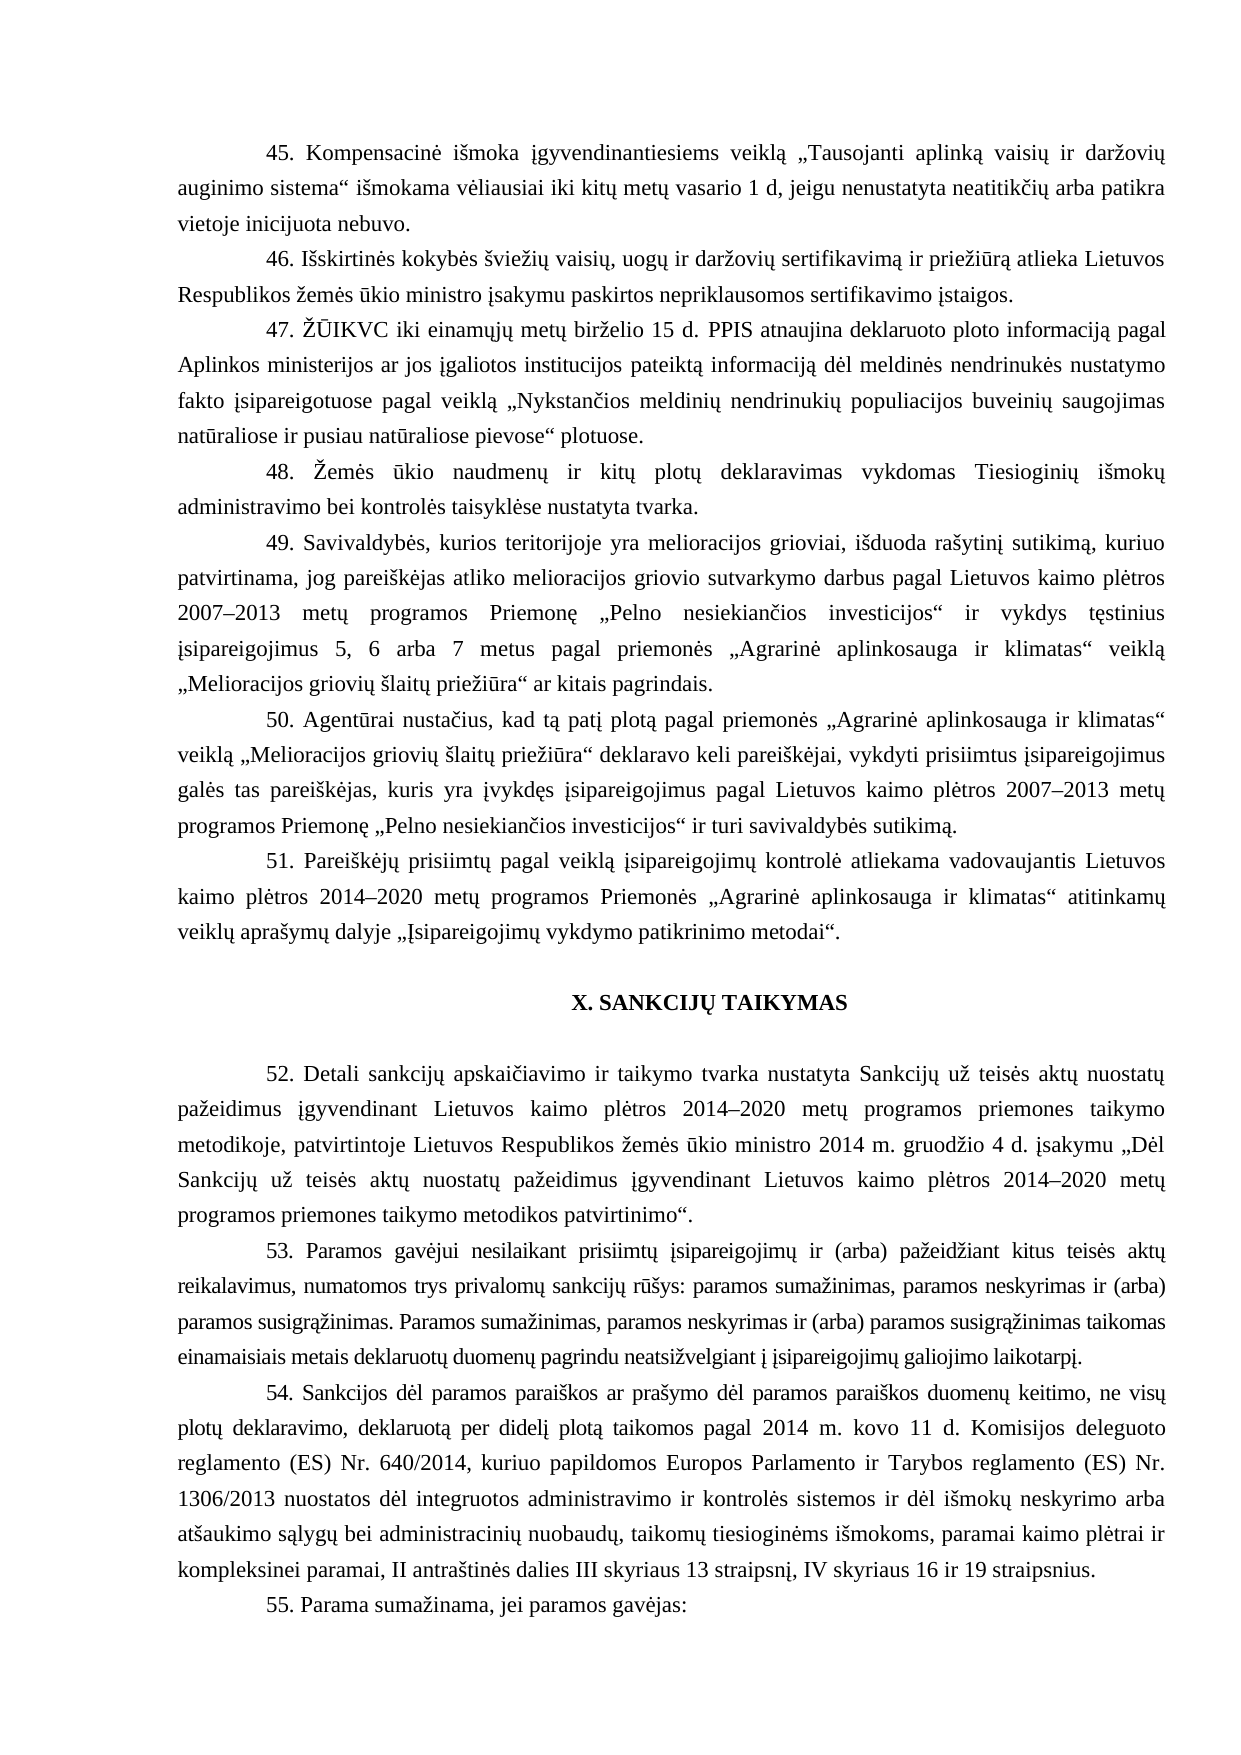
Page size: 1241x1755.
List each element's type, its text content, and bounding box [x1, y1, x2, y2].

text X. SANKCIJŲ TAIKYMAS [177, 980, 1167, 1015]
text 49. Savivaldybės, kurios teritorijoje yra melioracijos grioviai, išduoda rašytinį sutikimą, kuriuo patvirtinama, jog pareiškėjas atliko melioracijos griovio sutvarkymo darbus pagal Lietuvos kaimo plėtros 2007–2013 metų programos Priemonę „Pelno nesiekiančios investicijos“ ir vykdys tęstinius įsipareigojimus 5, 6 arba 7 metus pagal priemonės „Agrarinė aplinkosauga ir klimatas“ veiklą „Melioracijos griovių šlaitų priežiūra“ ar kitais pagrindais. [177, 519, 1167, 697]
text 50. Agentūrai nustačius, kad tą patį plotą pagal priemonės „Agrarinė aplinkosauga ir klimatas“ veiklą „Melioracijos griovių šlaitų priežiūra“ deklaravo keli pareiškėjai, vykdyti prisiimtus įsipareigojimus galės tas pareiškėjas, kuris yra įvykdęs įsipareigojimus pagal Lietuvos kaimo plėtros 2007–2013 metų programos Priemonę „Pelno nesiekiančios investicijos“ ir turi savivaldybės sutikimą. [177, 697, 1167, 838]
text 48. Žemės ūkio naudmenų ir kitų plotų deklaravimas vykdomas Tiesioginių išmokų administravimo bei kontrolės taisyklėse nustatyta tvarka. [177, 449, 1167, 519]
text 51. Pareiškėjų prisiimtų pagal veiklą įsipareigojimų kontrolė atliekama vadovaujantis Lietuvos kaimo plėtros 2014–2020 metų programos Priemonės „Agrarinė aplinkosauga ir klimatas“ atitinkamų veiklų aprašymų dalyje „Įsipareigojimų vykdymo patikrinimo metodai“. [177, 838, 1167, 944]
text 55. Parama sumažinama, jei paramos gavėjas: [177, 1582, 1167, 1617]
text 45. Kompensacinė išmoka įgyvendinantiesiems veiklą „Tausojanti aplinką vaisių ir daržovių auginimo sistema“ išmokama vėliausiai iki kitų metų vasario 1 d, jeigu nenustatyta neatitikčių arba patikra vietoje inicijuota nebuvo. [177, 130, 1167, 236]
text 52. Detali sankcijų apskaičiavimo ir taikymo tvarka nustatyta Sankcijų už teisės aktų nuostatų pažeidimus įgyvendinant Lietuvos kaimo plėtros 2014–2020 metų programos priemones taikymo metodikoje, patvirtintoje Lietuvos Respublikos žemės ūkio ministro 2014 m. gruodžio 4 d. įsakymu „Dėl Sankcijų už teisės aktų nuostatų pažeidimus įgyvendinant Lietuvos kaimo plėtros 2014–2020 metų programos priemones taikymo metodikos patvirtinimo“. [177, 1051, 1167, 1228]
text 47. ŽŪIKVC iki einamųjų metų birželio 15 d. PPIS atnaujina deklaruoto ploto informaciją pagal Aplinkos ministerijos ar jos įgaliotos institucijos pateiktą informaciją dėl meldinės nendrinukės nustatymo fakto įsipareigotuose pagal veiklą „Nykstančios meldinių nendrinukių populiacijos buveinių saugojimas natūraliose ir pusiau natūraliose pievose“ plotuose. [177, 307, 1167, 449]
text 53. Paramos gavėjui nesilaikant prisiimtų įsipareigojimų ir (arba) pažeidžiant kitus teisės aktų reikalavimus, numatomos trys privalomų sankcijų rūšys: paramos sumažinimas, paramos neskyrimas ir (arba) paramos susigrąžinimas. Paramos sumažinimas, paramos neskyrimas ir (arba) paramos susigrąžinimas taikomas einamaisiais metais deklaruotų duomenų pagrindu neatsižvelgiant į įsipareigojimų galiojimo laikotarpį. [177, 1228, 1167, 1369]
text 54. Sankcijos dėl paramos paraiškos ar prašymo dėl paramos paraiškos duomenų keitimo, ne visų plotų deklaravimo, deklaruotą per didelį plotą taikomos pagal 2014 m. kovo 11 d. Komisijos deleguoto reglamento (ES) Nr. 640/2014, kuriuo papildomos Europos Parlamento ir Tarybos reglamento (ES) Nr. 1306/2013 nuostatos dėl integruotos administravimo ir kontrolės sistemos ir dėl išmokų neskyrimo arba atšaukimo sąlygų bei administracinių nuobaudų, taikomų tiesioginėms išmokoms, paramai kaimo plėtrai ir kompleksinei paramai, II antraštinės dalies III skyriaus 13 straipsnį, IV skyriaus 16 ir 19 straipsnius. [177, 1369, 1167, 1582]
text 46. Išskirtinės kokybės šviežių vaisių, uogų ir daržovių sertifikavimą ir priežiūrą atlieka Lietuvos Respublikos žemės ūkio ministro įsakymu paskirtos nepriklausomos sertifikavimo įstaigos. [177, 236, 1167, 307]
